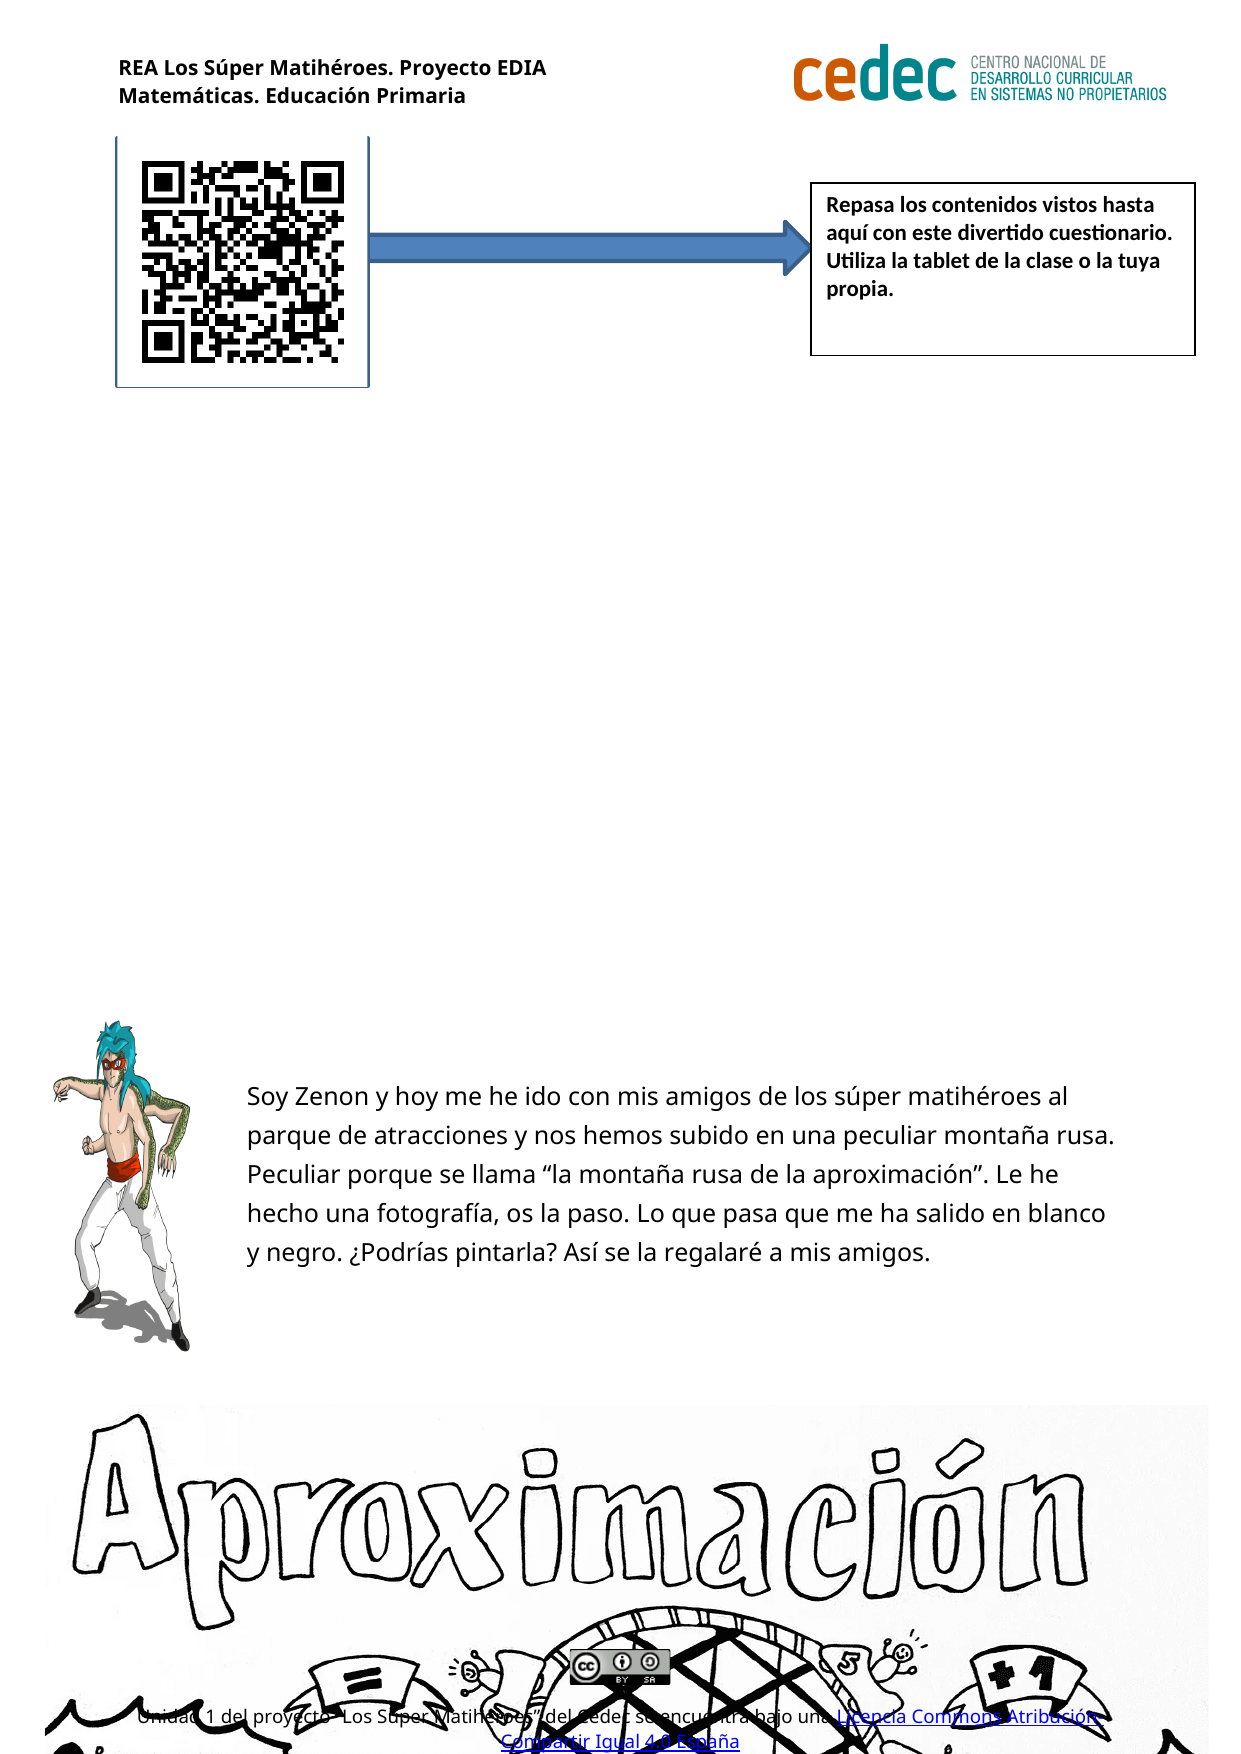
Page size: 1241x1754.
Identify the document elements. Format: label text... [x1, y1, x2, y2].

picture [41, 1004, 228, 1378]
picture [45, 1405, 1209, 1754]
picture [791, 41, 1175, 111]
text Soy Zenon y hoy me he ido con mis amigos de los súper matihéroes al parque de atracciones y nos hemos subido en una peculiar montaña rusa. Peculiar porque se llama “la montaña rusa de la aproximación”. Le he hecho una fotografía, os la paso. Lo que pasa que me ha salido en blanco y negro. ¿Podrías pintarla? Así se la regalaré a mis amigos. [228, 1078, 1122, 1269]
picture [117, 136, 368, 387]
